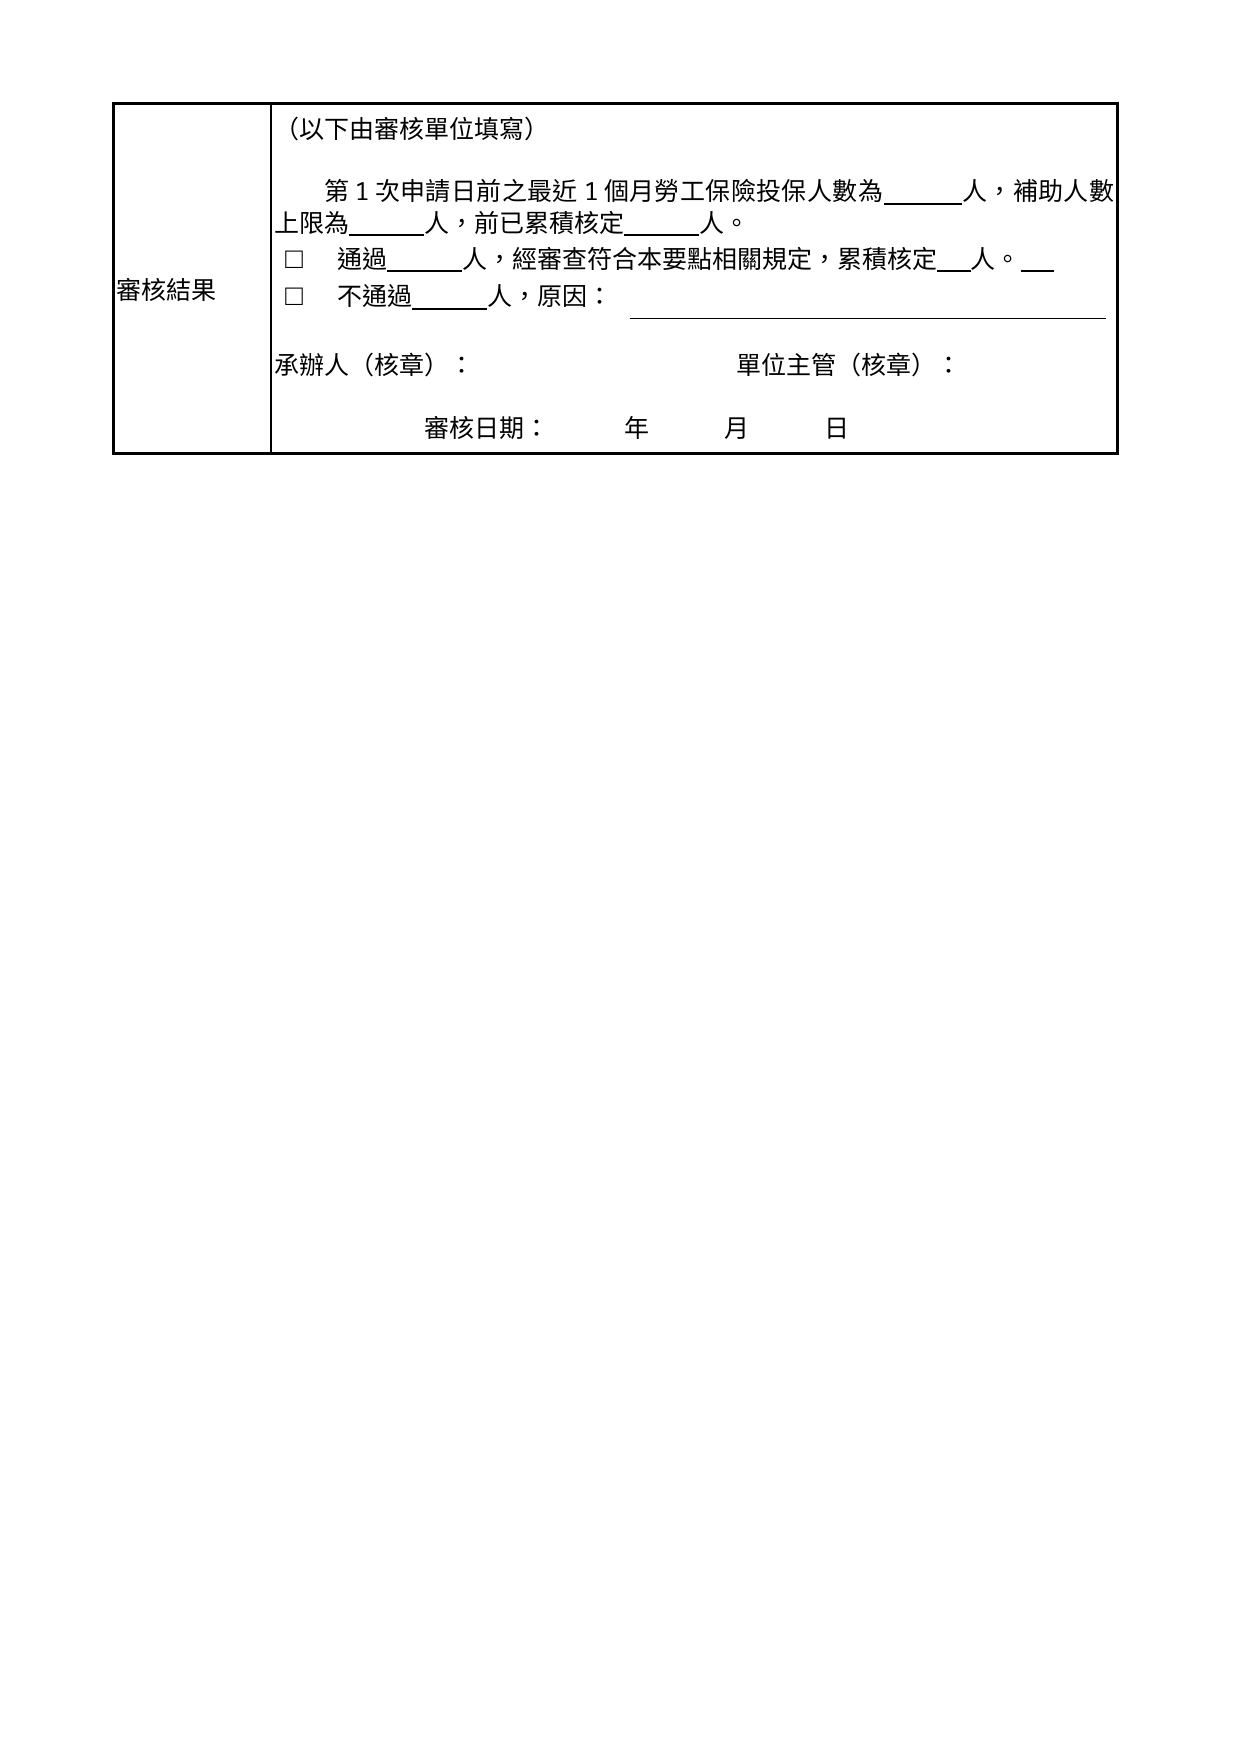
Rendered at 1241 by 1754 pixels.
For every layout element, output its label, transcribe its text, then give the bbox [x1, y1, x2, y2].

table_header □ [274, 238, 326, 276]
table_cell （以下由審核單位填寫） 第1次申請日前之最近1個月勞工保險投保人數為 人，補助人數上限為 人，前已累積核定 人。 承辦人（核章）： 單位主管（核章）： 審核日期： 年 月 日 [272, 105, 1116, 452]
table_cell 不通過 人，原因： [326, 276, 629, 317]
table_cell □ [274, 276, 326, 317]
table_cell 審核結果 [115, 105, 270, 452]
table_header 通過 人，經審查符合本要點相關規定，累積核定 人。 [326, 238, 1106, 276]
table_cell [630, 276, 1106, 317]
